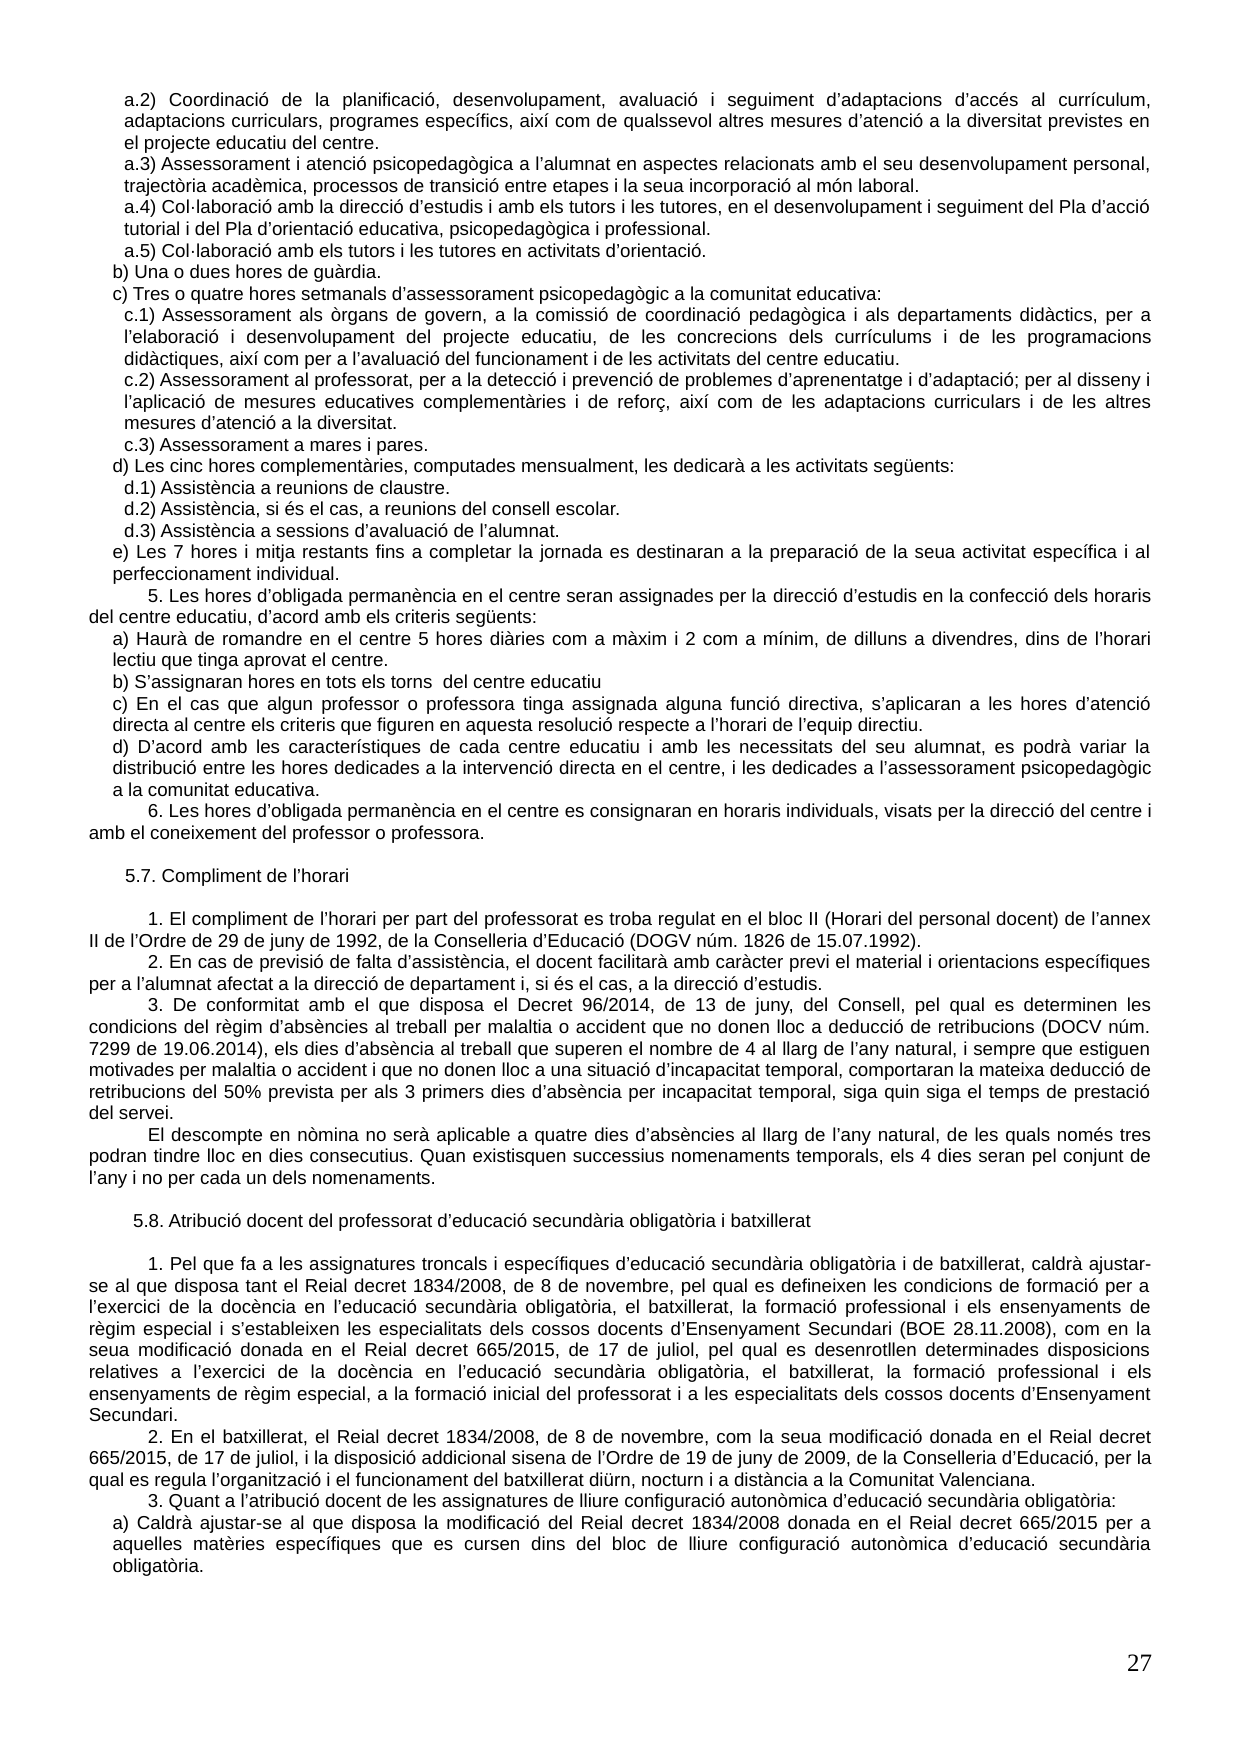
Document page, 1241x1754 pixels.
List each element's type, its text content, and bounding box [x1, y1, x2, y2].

text a.5) Col·laboració amb els tutors i les tutores en activitats d’orientació. [124, 239, 1152, 261]
text 5.8. Atribució docent del professorat d’educació secundària obligatòria i batxillerat [88, 1210, 1152, 1231]
text a) Caldrà ajustar-se al que disposa la modificació del Reial decret 1834/2008 donada en el Reial decret 665/2015 per a aquelles matèries específiques que es cursen dins del bloc de lliure configuració autonòmica d’educació secundària obligatòria. [112, 1512, 1152, 1576]
text d.1) Assistència a reunions de claustre. [124, 477, 1152, 498]
text c) En el cas que algun professor o professora tinga assignada alguna funció directiva, s’aplicaran a les hores d’atenció directa al centre els criteris que figuren en aquesta resolució respecte a l’horari de l’equip directiu. [112, 692, 1152, 735]
text c) Tres o quatre hores setmanals d’assessorament psicopedagògic a la comunitat educativa: [112, 283, 1152, 304]
text El descompte en nòmina no serà aplicable a quatre dies d’absències al llarg de l’any natural, de les quals només tres podran tindre lloc en dies consecutius. Quan existisquen successius nomenaments temporals, els 4 dies seran pel conjunt de l’any i no per cada un dels nomenaments. [88, 1123, 1152, 1188]
text a.2) Coordinació de la planificació, desenvolupament, avaluació i seguiment d’adaptacions d’accés al currículum, adaptacions curriculars, programes específics, així com de qualssevol altres mesures d’atenció a la diversitat previstes en el projecte educatiu del centre. [124, 88, 1152, 153]
text 3. De conformitat amb el que disposa el Decret 96/2014, de 13 de juny, del Consell, pel qual es determinen les condicions del règim d’absències al treball per malaltia o accident que no donen lloc a deducció de retribucions (DOCV núm. 7299 de 19.06.2014), els dies d’absència al treball que superen el nombre de 4 al llarg de l’any natural, i sempre que estiguen motivades per malaltia o accident i que no donen lloc a una situació d’incapacitat temporal, comportaran la mateixa deducció de retribucions del 50% prevista per als 3 primers dies d’absència per incapacitat temporal, siga quin siga el temps de prestació del servei. [88, 994, 1152, 1123]
text d.3) Assistència a sessions d’avaluació de l’alumnat. [124, 520, 1152, 541]
text b) S’assignaran hores en tots els torns del centre educatiu [112, 671, 1152, 692]
text a.3) Assessorament i atenció psicopedagògica a l’alumnat en aspectes relacionats amb el seu desenvolupament personal, trajectòria acadèmica, processos de transició entre etapes i la seua incorporació al món laboral. [124, 153, 1152, 196]
text b) Una o dues hores de guàrdia. [112, 261, 1152, 283]
text d.2) Assistència, si és el cas, a reunions del consell escolar. [124, 498, 1152, 520]
text 6. Les hores d’obligada permanència en el centre es consignaran en horaris individuals, visats per la direcció del centre i amb el coneixement del professor o professora. [88, 800, 1152, 843]
text d) D’acord amb les característiques de cada centre educatiu i amb les necessitats del seu alumnat, es podrà variar la distribució entre les hores dedicades a la intervenció directa en el centre, i les dedicades a l’assessorament psicopedagògic a la comunitat educativa. [112, 735, 1152, 800]
text 5.7. Compliment de l’horari [88, 865, 1152, 886]
text 2. En cas de previsió de falta d’assistència, el docent facilitarà amb caràcter previ el material i orientacions específiques per a l’alumnat afectat a la direcció de departament i, si és el cas, a la direcció d’estudis. [88, 951, 1152, 994]
text d) Les cinc hores complementàries, computades mensualment, les dedicarà a les activitats següents: [112, 455, 1152, 477]
text a.4) Col·laboració amb la direcció d’estudis i amb els tutors i les tutores, en el desenvolupament i seguiment del Pla d’acció tutorial i del Pla d’orientació educativa, psicopedagògica i professional. [124, 196, 1152, 239]
text a) Haurà de romandre en el centre 5 hores diàries com a màxim i 2 com a mínim, de dilluns a divendres, dins de l’horari lectiu que tinga aprovat el centre. [112, 628, 1152, 671]
text 2. En el batxillerat, el Reial decret 1834/2008, de 8 de novembre, com la seua modificació donada en el Reial decret 665/2015, de 17 de juliol, i la disposició addicional sisena de l’Ordre de 19 de juny de 2009, de la Conselleria d’Educació, per la qual es regula l’organització i el funcionament del batxillerat diürn, nocturn i a distància a la Comunitat Valenciana. [88, 1425, 1152, 1490]
text 1. El compliment de l’horari per part del professorat es troba regulat en el bloc II (Horari del personal docent) de l’annex II de l’Ordre de 29 de juny de 1992, de la Conselleria d’Educació (DOGV núm. 1826 de 15.07.1992). [88, 908, 1152, 951]
text 3. Quant a l’atribució docent de les assignatures de lliure configuració autonòmica d’educació secundària obligatòria: [88, 1490, 1152, 1512]
text 5. Les hores d’obligada permanència en el centre seran assignades per la direcció d’estudis en la confecció dels horaris del centre educatiu, d’acord amb els criteris següents: [88, 584, 1152, 628]
text c.2) Assessorament al professorat, per a la detecció i prevenció de problemes d’aprenentatge i d’adaptació; per al disseny i l’aplicació de mesures educatives complementàries i de reforç, així com de les adaptacions curriculars i de les altres mesures d’atenció a la diversitat. [124, 369, 1152, 433]
text c.1) Assessorament als òrgans de govern, a la comissió de coordinació pedagògica i als departaments didàctics, per a l’elaboració i desenvolupament del projecte educatiu, de les concrecions dels currículums i de les programacions didàctiques, així com per a l’avaluació del funcionament i de les activitats del centre educatiu. [124, 304, 1152, 369]
text c.3) Assessorament a mares i pares. [124, 433, 1152, 455]
text 1. Pel que fa a les assignatures troncals i específiques d’educació secundària obligatòria i de batxillerat, caldrà ajustar-se al que disposa tant el Reial decret 1834/2008, de 8 de novembre, pel qual es defineixen les condicions de formació per a l’exercici de la docència en l’educació secundària obligatòria, el batxillerat, la formació professional i els ensenyaments de règim especial i s’estableixen les especialitats dels cossos docents d’Ensenyament Secundari (BOE 28.11.2008), com en la seua modificació donada en el Reial decret 665/2015, de 17 de juliol, pel qual es desenrotllen determinades disposicions relatives a l’exercici de la docència en l’educació secundària obligatòria, el batxillerat, la formació professional i els ensenyaments de règim especial, a la formació inicial del professorat i a les especialitats dels cossos docents d’Ensenyament Secundari. [88, 1253, 1152, 1425]
text e) Les 7 hores i mitja restants fins a completar la jornada es destinaran a la preparació de la seua activitat específica i al perfeccionament individual. [112, 541, 1152, 584]
